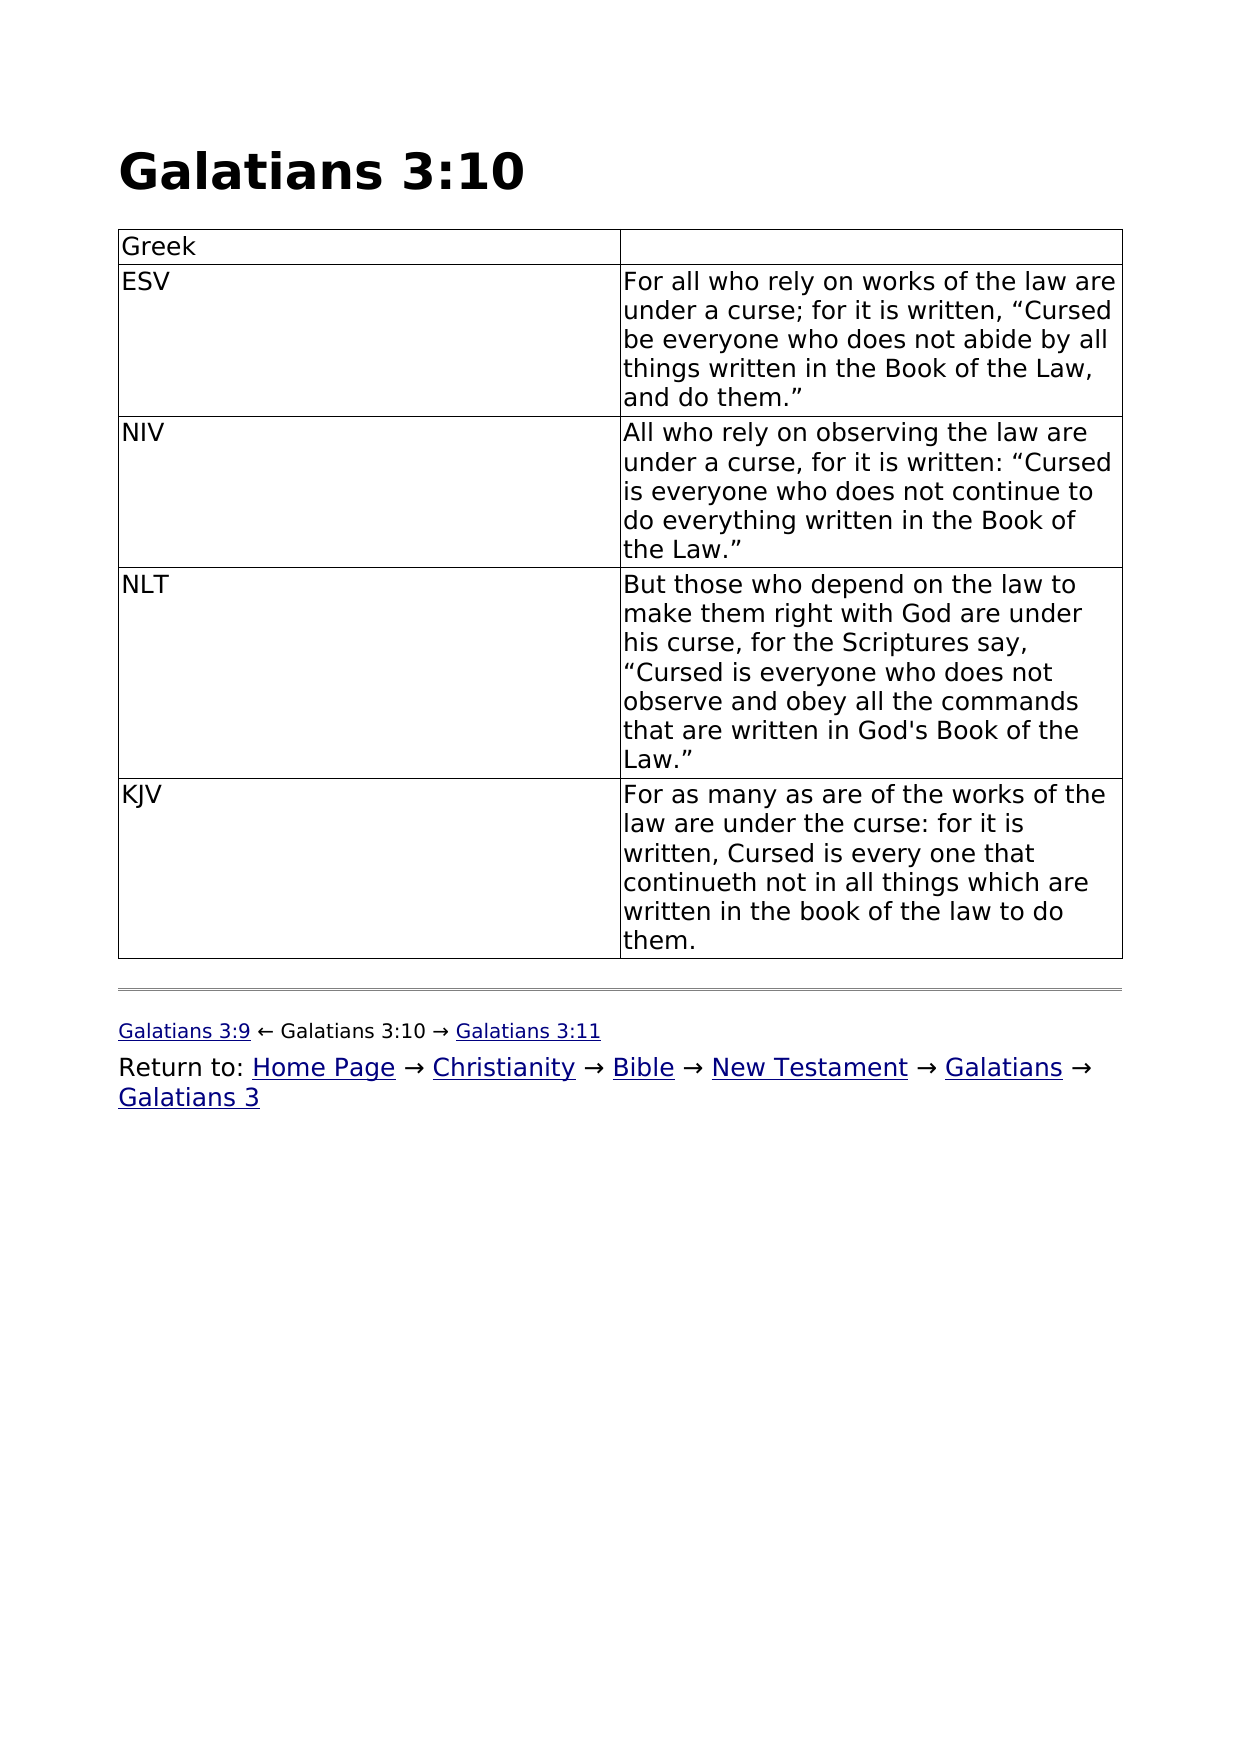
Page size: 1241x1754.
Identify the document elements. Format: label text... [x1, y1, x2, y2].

text Galatians 3:9 ← Galatians 3:10 → Galatians 3:11 [118, 1019, 1122, 1054]
table_cell All who rely on observing the law are under a curse, for it is written: “Cursed is everyone who does not continue to do everything written in the Book of the Law.” [621, 417, 1122, 567]
table_cell For as many as are of the works of the law are under the curse: for it is written, Cursed is every one that continueth not in all things which are written in the book of the law to do them. [621, 779, 1122, 958]
table_cell NIV [119, 417, 620, 567]
table_cell NLT [119, 568, 620, 777]
table_header [621, 230, 1122, 264]
subtitle Galatians 3:10 [118, 143, 1122, 201]
table_cell But those who depend on the law to make them right with God are under his curse, for the Scriptures say, “Cursed is everyone who does not observe and obey all the commands that are written in God's Book of the Law.” [621, 568, 1122, 777]
table_cell For all who rely on works of the law are under a curse; for it is written, “Cursed be everyone who does not abide by all things written in the Book of the Law, and do them.” [621, 265, 1122, 416]
table_header Greek [119, 230, 620, 264]
text Return to: Home Page → Christianity → Bible → New Testament → Galatians → Galatians 3 [118, 1054, 1122, 1112]
table_cell ESV [119, 265, 620, 416]
table_cell KJV [119, 779, 620, 958]
